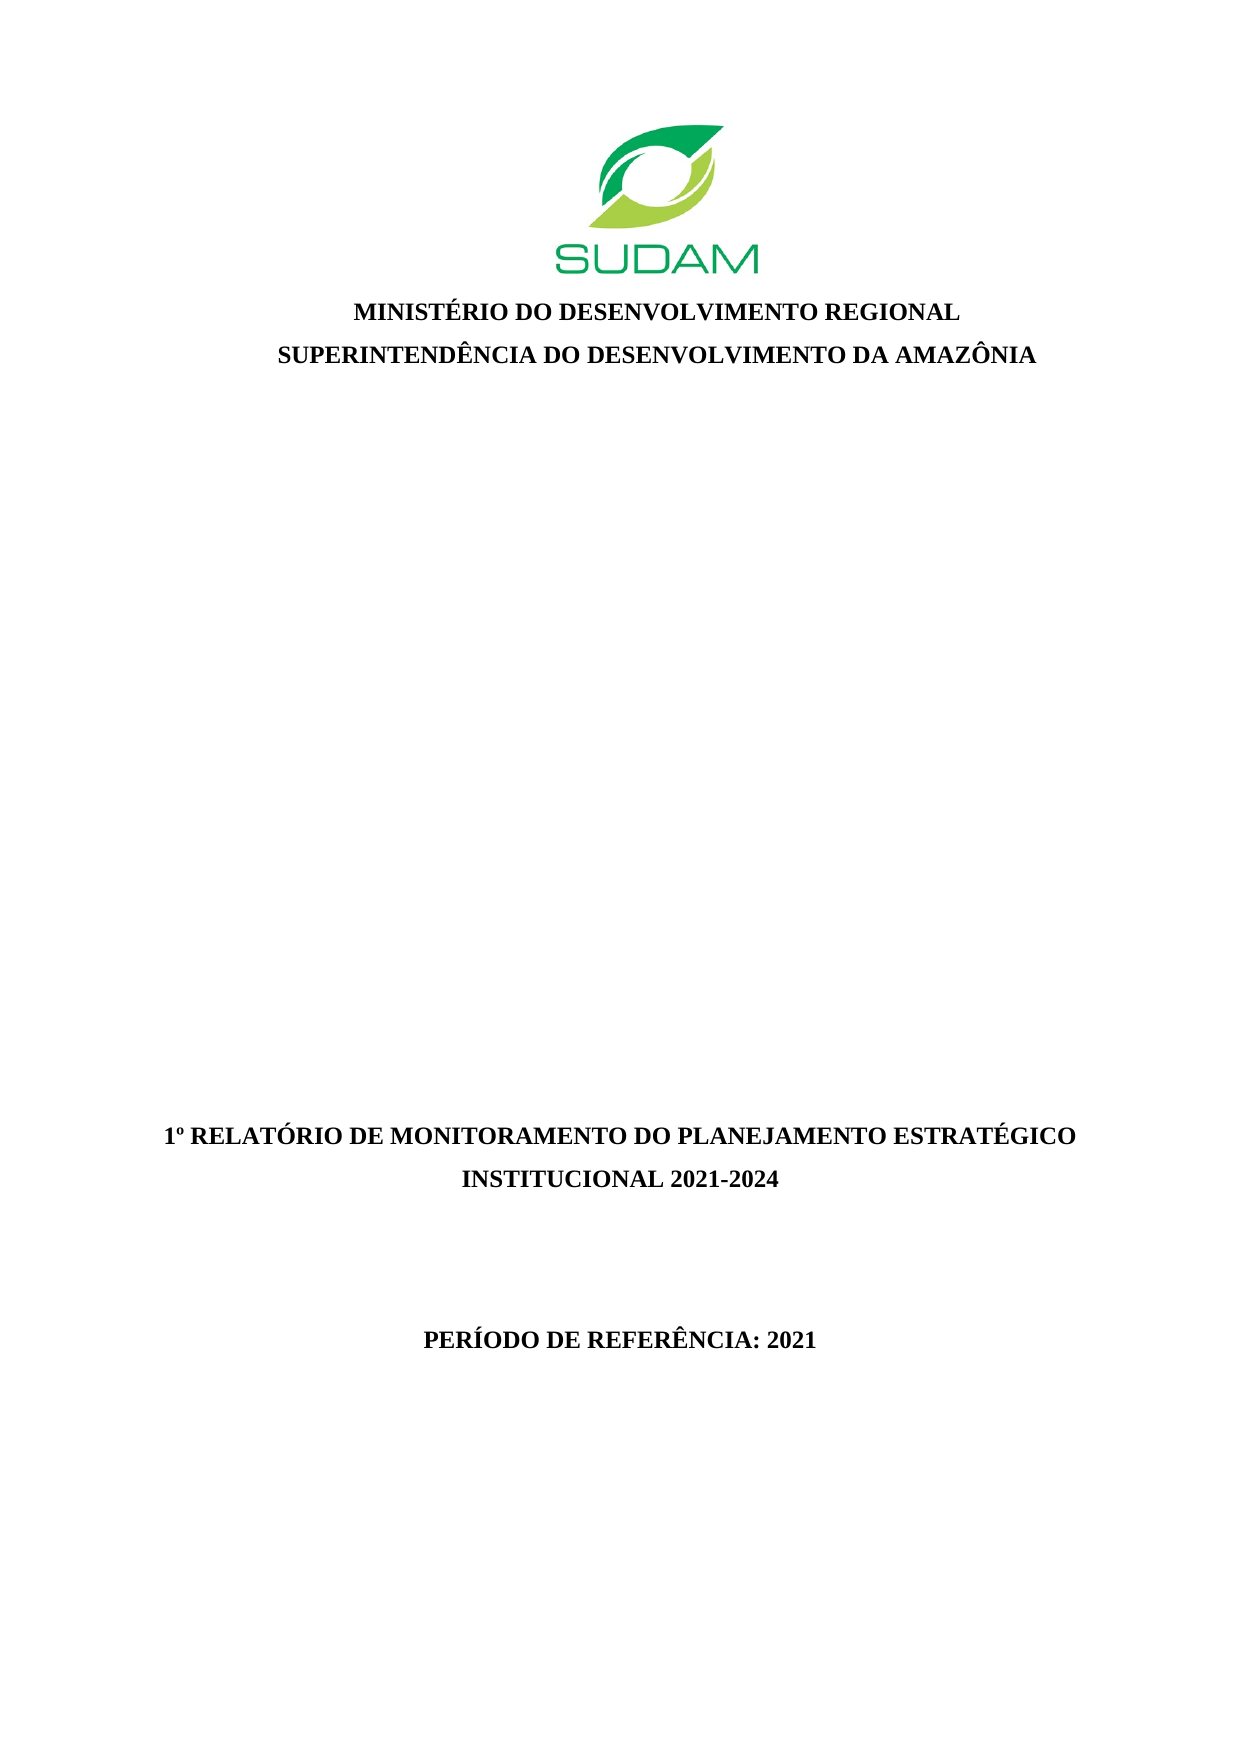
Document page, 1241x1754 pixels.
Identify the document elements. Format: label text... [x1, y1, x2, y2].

text SUPERINTENDÊNCIA DO DESENVOLVIMENTO DA AMAZÔNIA [118, 340, 1122, 368]
text PERÍODO DE REFERÊNCIA: 2021 [118, 1325, 1122, 1354]
text 1º RELATÓRIO DE MONITORAMENTO DO PLANEJAMENTO ESTRATÉGICO INSTITUCIONAL 2021-2024 [118, 1121, 1122, 1193]
text MINISTÉRIO DO DESENVOLVIMENTO REGIONAL [118, 297, 1122, 325]
